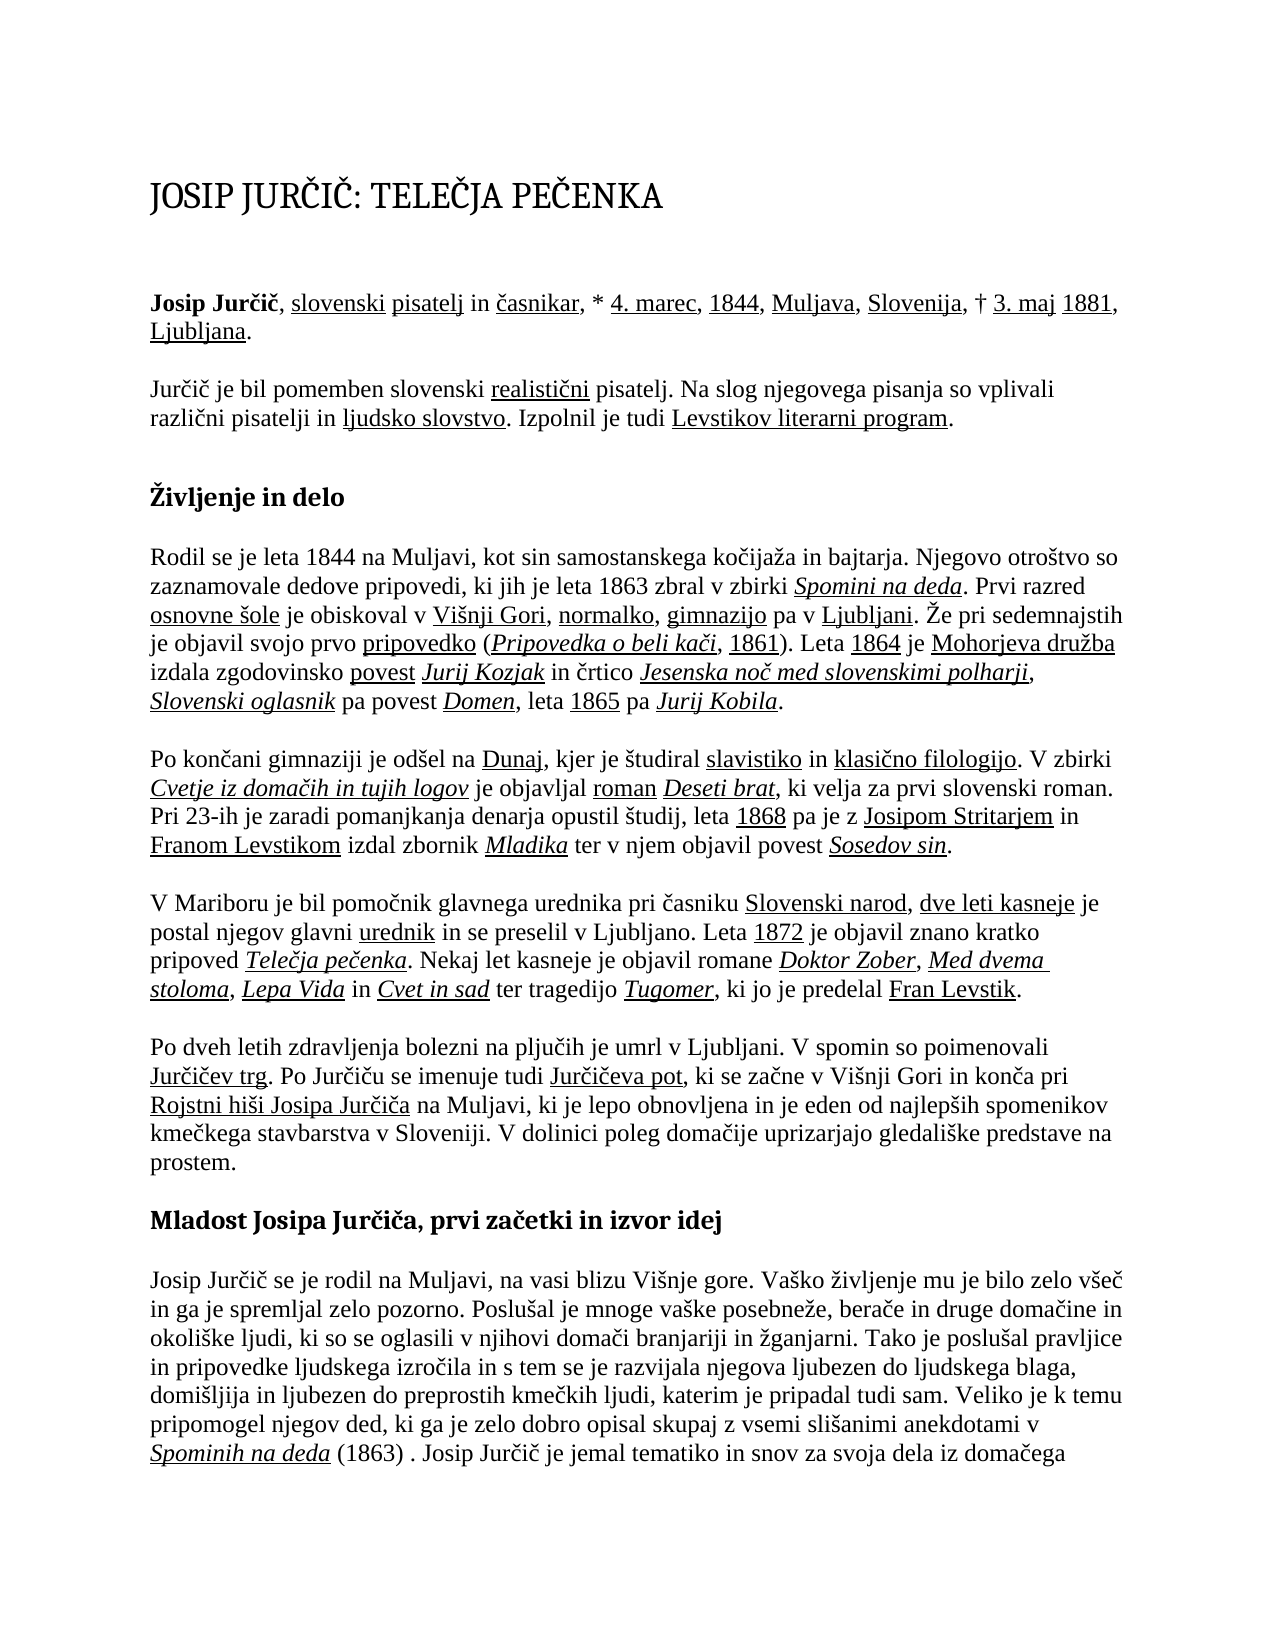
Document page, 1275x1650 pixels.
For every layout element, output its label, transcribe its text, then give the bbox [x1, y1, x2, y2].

subtitle JOSIP JURČIČ: TELEČJA PEČENKA [150, 175, 1125, 218]
text Jurčič je bil pomemben slovenski realistični pisatelj. Na slog njegovega pisanja so vplivali različni pisatelji in ljudsko slovstvo. Izpolnil je tudi Levstikov literarni program. [150, 374, 1125, 432]
subtitle Mladost Josipa Jurčiča, prvi začetki in izvor idej [150, 1205, 1125, 1236]
text V Mariboru je bil pomočnik glavnega urednika pri časniku Slovenski narod, dve leti kasneje je postal njegov glavni urednik in se preselil v Ljubljano. Leta 1872 je objavil znano kratko pripoved Telečja pečenka. Nekaj let kasneje je objavil romane Doktor Zober, Med dvema stoloma, Lepa Vida in Cvet in sad ter tragedijo Tugomer, ki jo je predelal Fran Levstik. [150, 888, 1125, 1003]
text Po končani gimnaziji je odšel na Dunaj, kjer je študiral slavistiko in klasično filologijo. V zbirki Cvetje iz domačih in tujih logov je objavljal roman Deseti brat, ki velja za prvi slovenski roman. Pri 23-ih je zaradi pomanjkanja denarja opustil študij, leta 1868 pa je z Josipom Stritarjem in Franom Levstikom izdal zbornik Mladika ter v njem objavil povest Sosedov sin. [150, 744, 1125, 859]
text Po dveh letih zdravljenja bolezni na pljučih je umrl v Ljubljani. V spomin so poimenovali Jurčičev trg. Po Jurčiču se imenuje tudi Jurčičeva pot, ki se začne v Višnji Gori in konča pri Rojstni hiši Josipa Jurčiča na Muljavi, ki je lepo obnovljena in je eden od najlepših spomenikov kmečkega stavbarstva v Sloveniji. V dolinici poleg domačije uprizarjajo gledališke predstave na prostem. [150, 1032, 1125, 1176]
text Rodil se je leta 1844 na Muljavi, kot sin samostanskega kočijaža in bajtarja. Njegovo otroštvo so zaznamovale dedove pripovedi, ki jih je leta 1863 zbral v zbirki Spomini na deda. Prvi razred osnovne šole je obiskoval v Višnji Gori, normalko, gimnazijo pa v Ljubljani. Že pri sedemnajstih je objavil svojo prvo pripovedko (Pripovedka o beli kači, 1861). Leta 1864 je Mohorjeva družba izdala zgodovinsko povest Jurij Kozjak in črtico Jesenska noč med slovenskimi polharji, Slovenski oglasnik pa povest Domen, leta 1865 pa Jurij Kobila. [150, 542, 1125, 715]
text Josip Jurčič se je rodil na Muljavi, na vasi blizu Višnje gore. Vaško življenje mu je bilo zelo všeč in ga je spremljal zelo pozorno. Poslušal je mnoge vaške posebneže, berače in druge domačine in okoliške ljudi, ki so se oglasili v njihovi domači branjariji in žganjarni. Tako je poslušal pravljice in pripovedke ljudskega izročila in s tem se je razvijala njegova ljubezen do ljudskega blaga, domišljija in ljubezen do preprostih kmečkih ljudi, katerim je pripadal tudi sam. Veliko je k temu pripomogel njegov ded, ki ga je zelo dobro opisal skupaj z vsemi slišanimi anekdotami v Spominih na deda (1863) . Josip Jurčič je jemal tematiko in snov za svoja dela iz domačega [150, 1265, 1125, 1467]
text Josip Jurčič, slovenski pisatelj in časnikar, * 4. marec, 1844, Muljava, Slovenija, † 3. maj 1881, Ljubljana. [150, 288, 1125, 345]
subtitle Življenje in delo [150, 482, 1125, 513]
